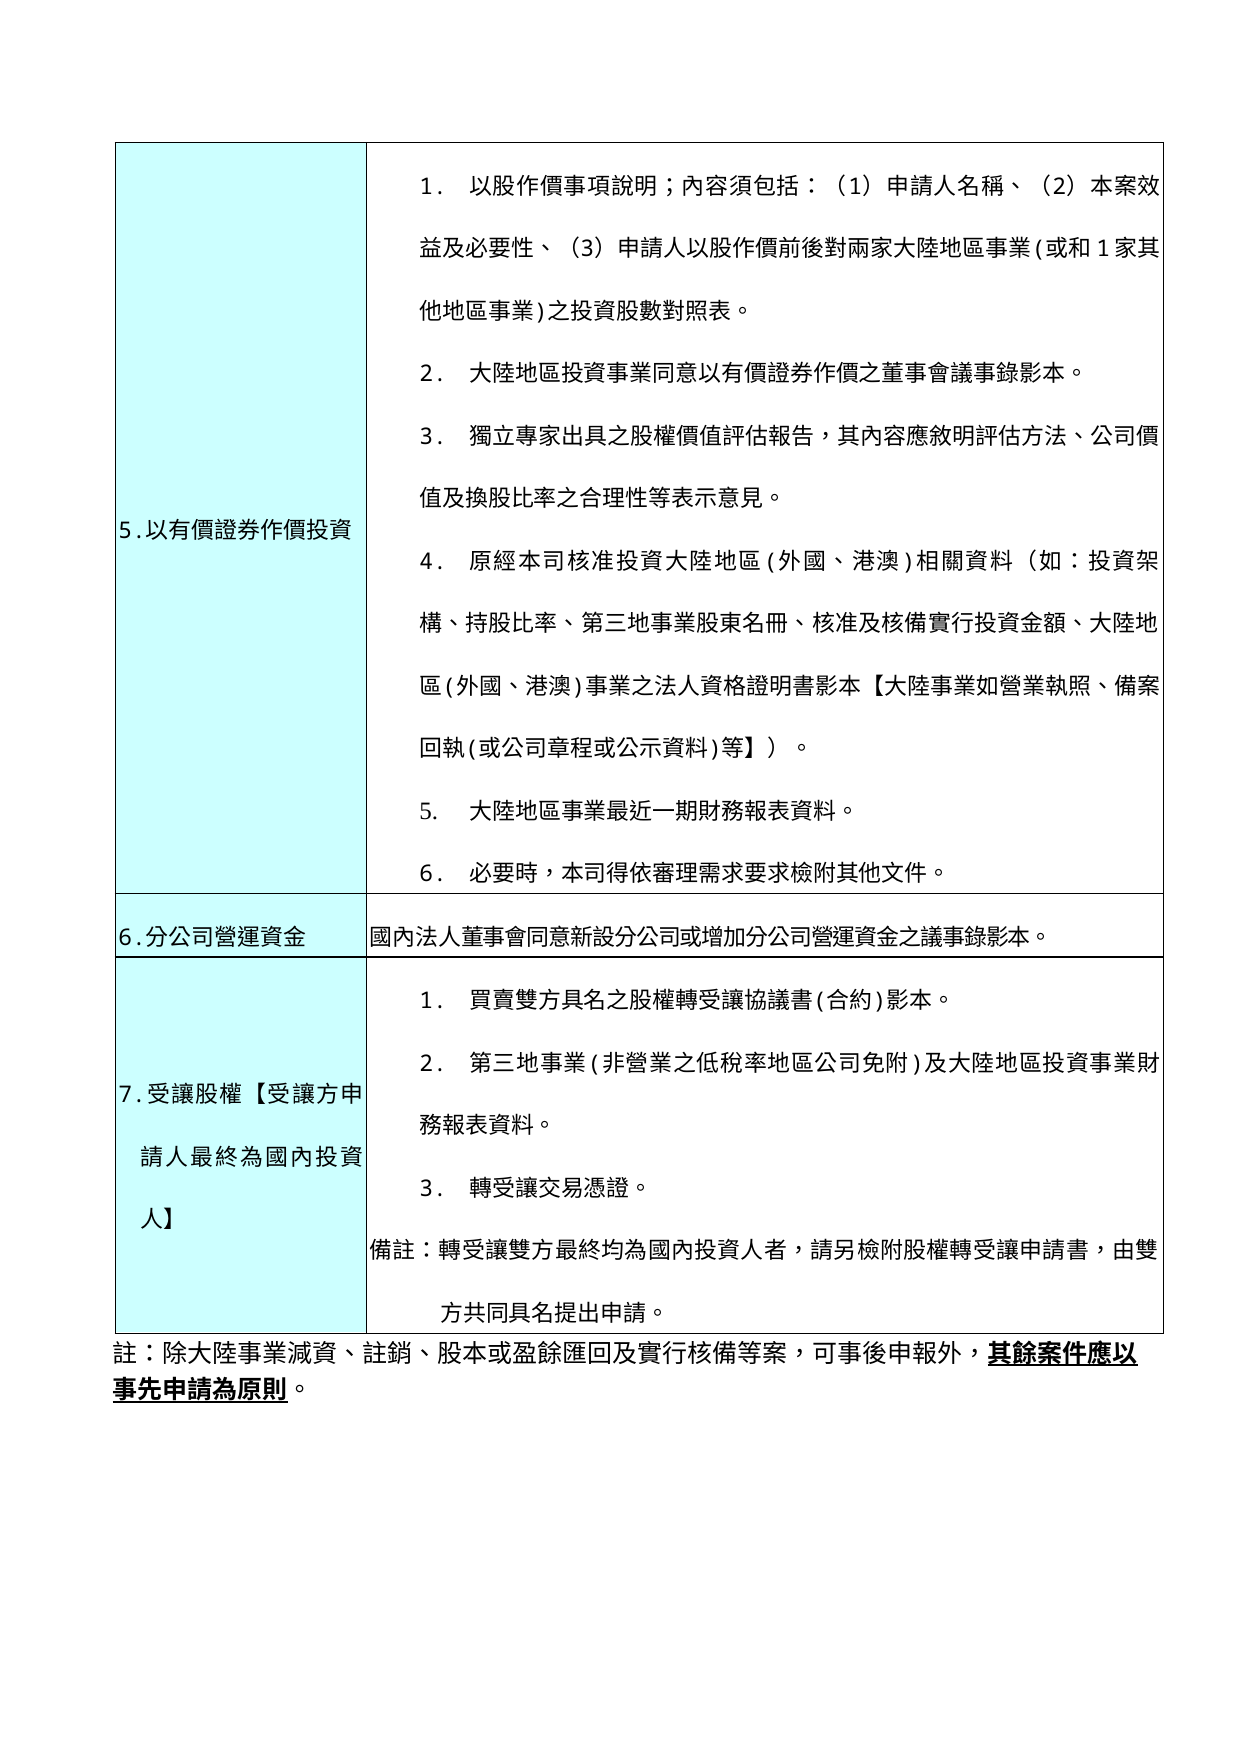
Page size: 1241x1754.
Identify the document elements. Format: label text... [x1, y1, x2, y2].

table_cell 6.分公司營運資金 [116, 894, 366, 956]
table_cell 買賣雙方具名之股權轉受讓協議書(合約)影本。 第三地事業(非營業之低稅率地區公司免附)及大陸地區投資事業財務報表資料。 轉受讓交易憑證。 備註：轉受讓雙方最終均為國內投資人者，請另檢附股權轉受讓申請書，由雙方共同具名提出申請。 [367, 958, 1163, 1332]
text 註：除大陸事業減資、註銷、股本或盈餘匯回及實行核備等案，可事後申報外，其餘案件應以事先申請為原則。 [112, 1333, 1140, 1406]
table_cell 國內法人董事會同意新設分公司或增加分公司營運資金之議事錄影本。 [367, 894, 1163, 956]
table_cell 5.以有價證券作價投資 [116, 143, 366, 893]
table_cell 7.受讓股權【受讓方申請人最終為國內投資人】 [116, 958, 366, 1332]
table_cell 以股作價事項說明；內容須包括：（1）申請人名稱、（2）本案效益及必要性、（3）申請人以股作價前後對兩家大陸地區事業(或和1家其他地區事業)之投資股數對照表。 大陸地區投資事業同意以有價證券作價之董事會議事錄影本。 獨立專家出具之股權價值評估報告，其內容應敘明評估方法、公司價值及換股比率之合理性等表示意見。 原經本司核准投資大陸地區(外國、港澳)相關資料（如：投資架構、持股比率、第三地事業股東名冊、核准及核備實行投資金額、大陸地區(外國、港澳)事業之法人資格證明書影本【大陸事業如營業執照、備案回執(或公司章程或公示資料)等】）。 大陸地區事業最近一期財務報表資料。 必要時，本司得依審理需求要求檢附其他文件。 [367, 143, 1163, 893]
